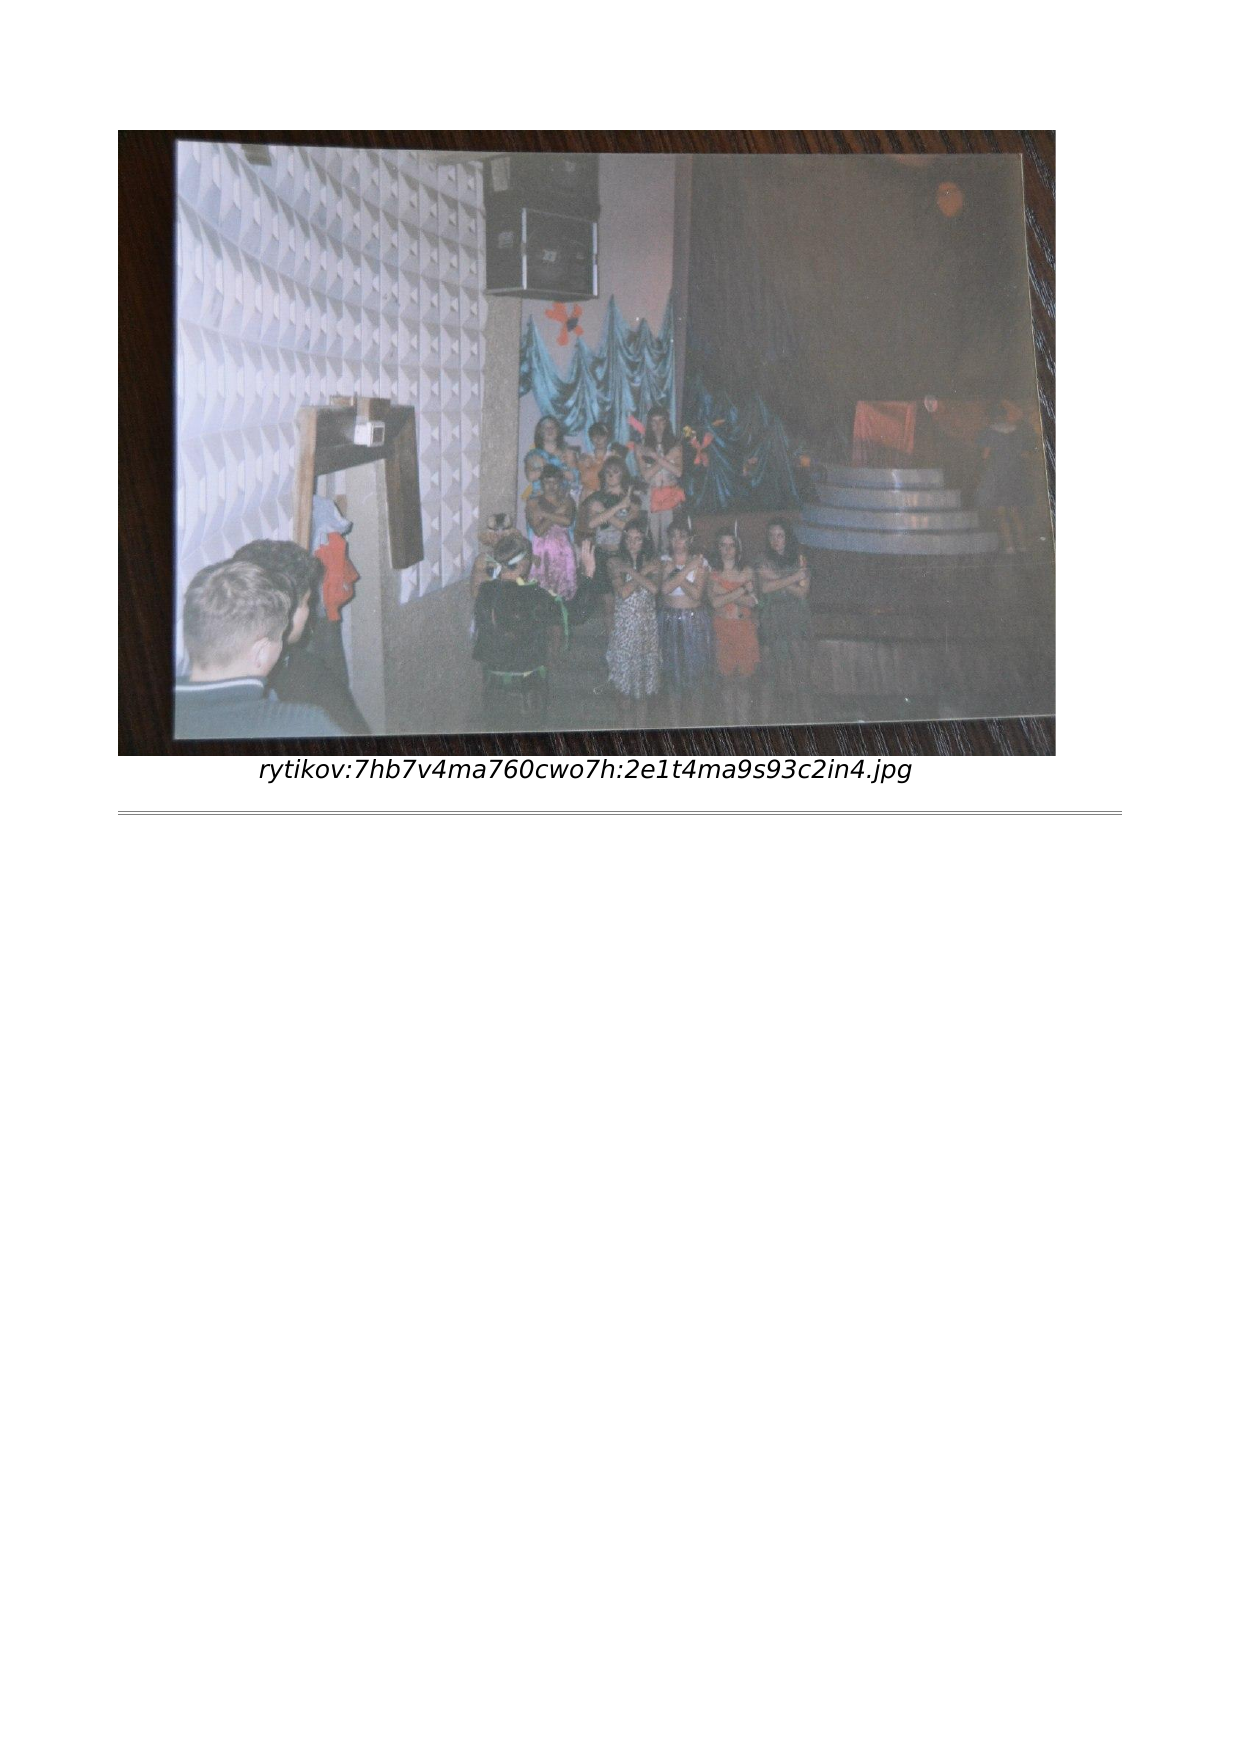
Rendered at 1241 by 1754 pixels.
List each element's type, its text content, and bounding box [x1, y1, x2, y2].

text rytikov:7hb7v4ma760cwo7h:2e1t4ma9s93c2in4.jpg [118, 756, 1056, 784]
picture [118, 130, 1056, 756]
